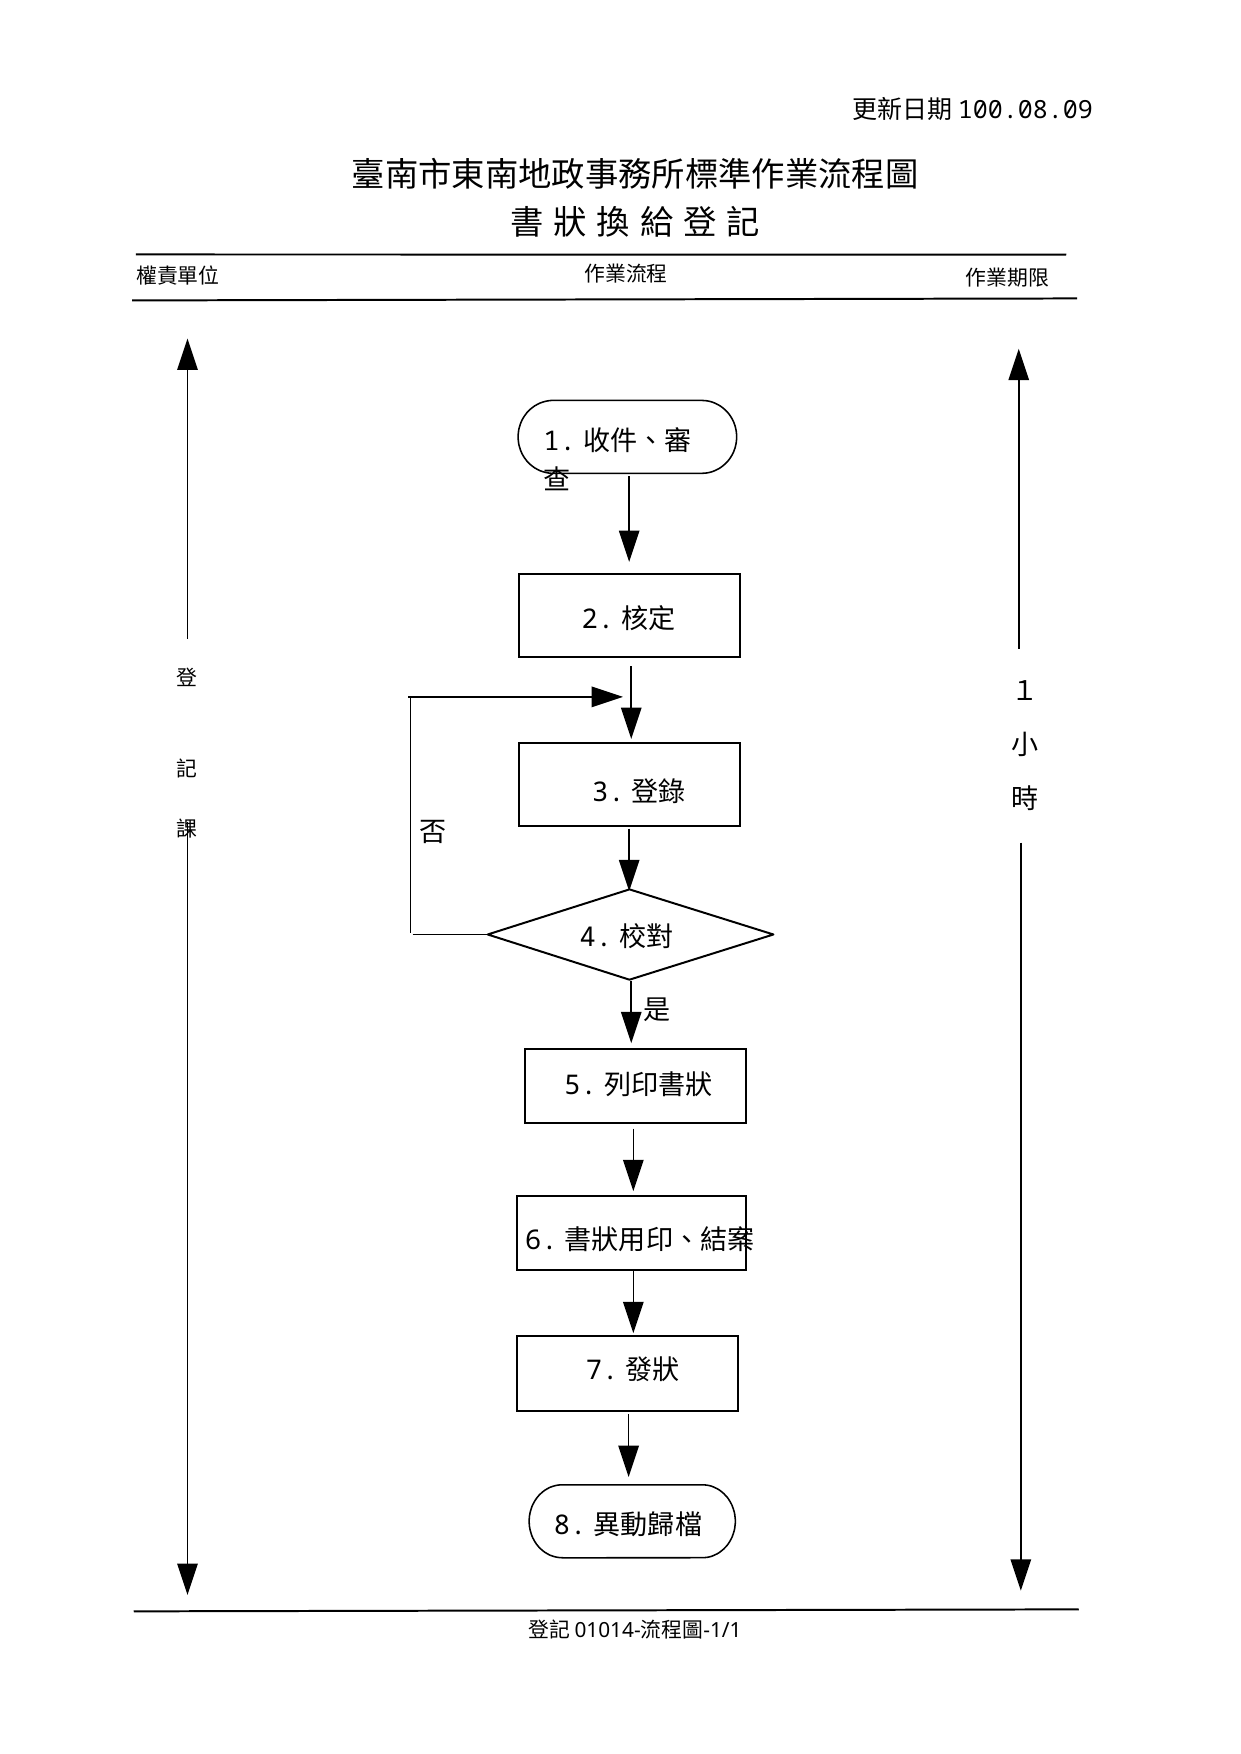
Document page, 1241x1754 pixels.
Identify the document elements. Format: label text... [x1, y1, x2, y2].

text 臺南市東南地政事務所標準作業流程圖 [177, 148, 1092, 196]
text １ 小 時 [1005, 677, 1044, 852]
text 書狀換給登記 [177, 196, 1092, 244]
